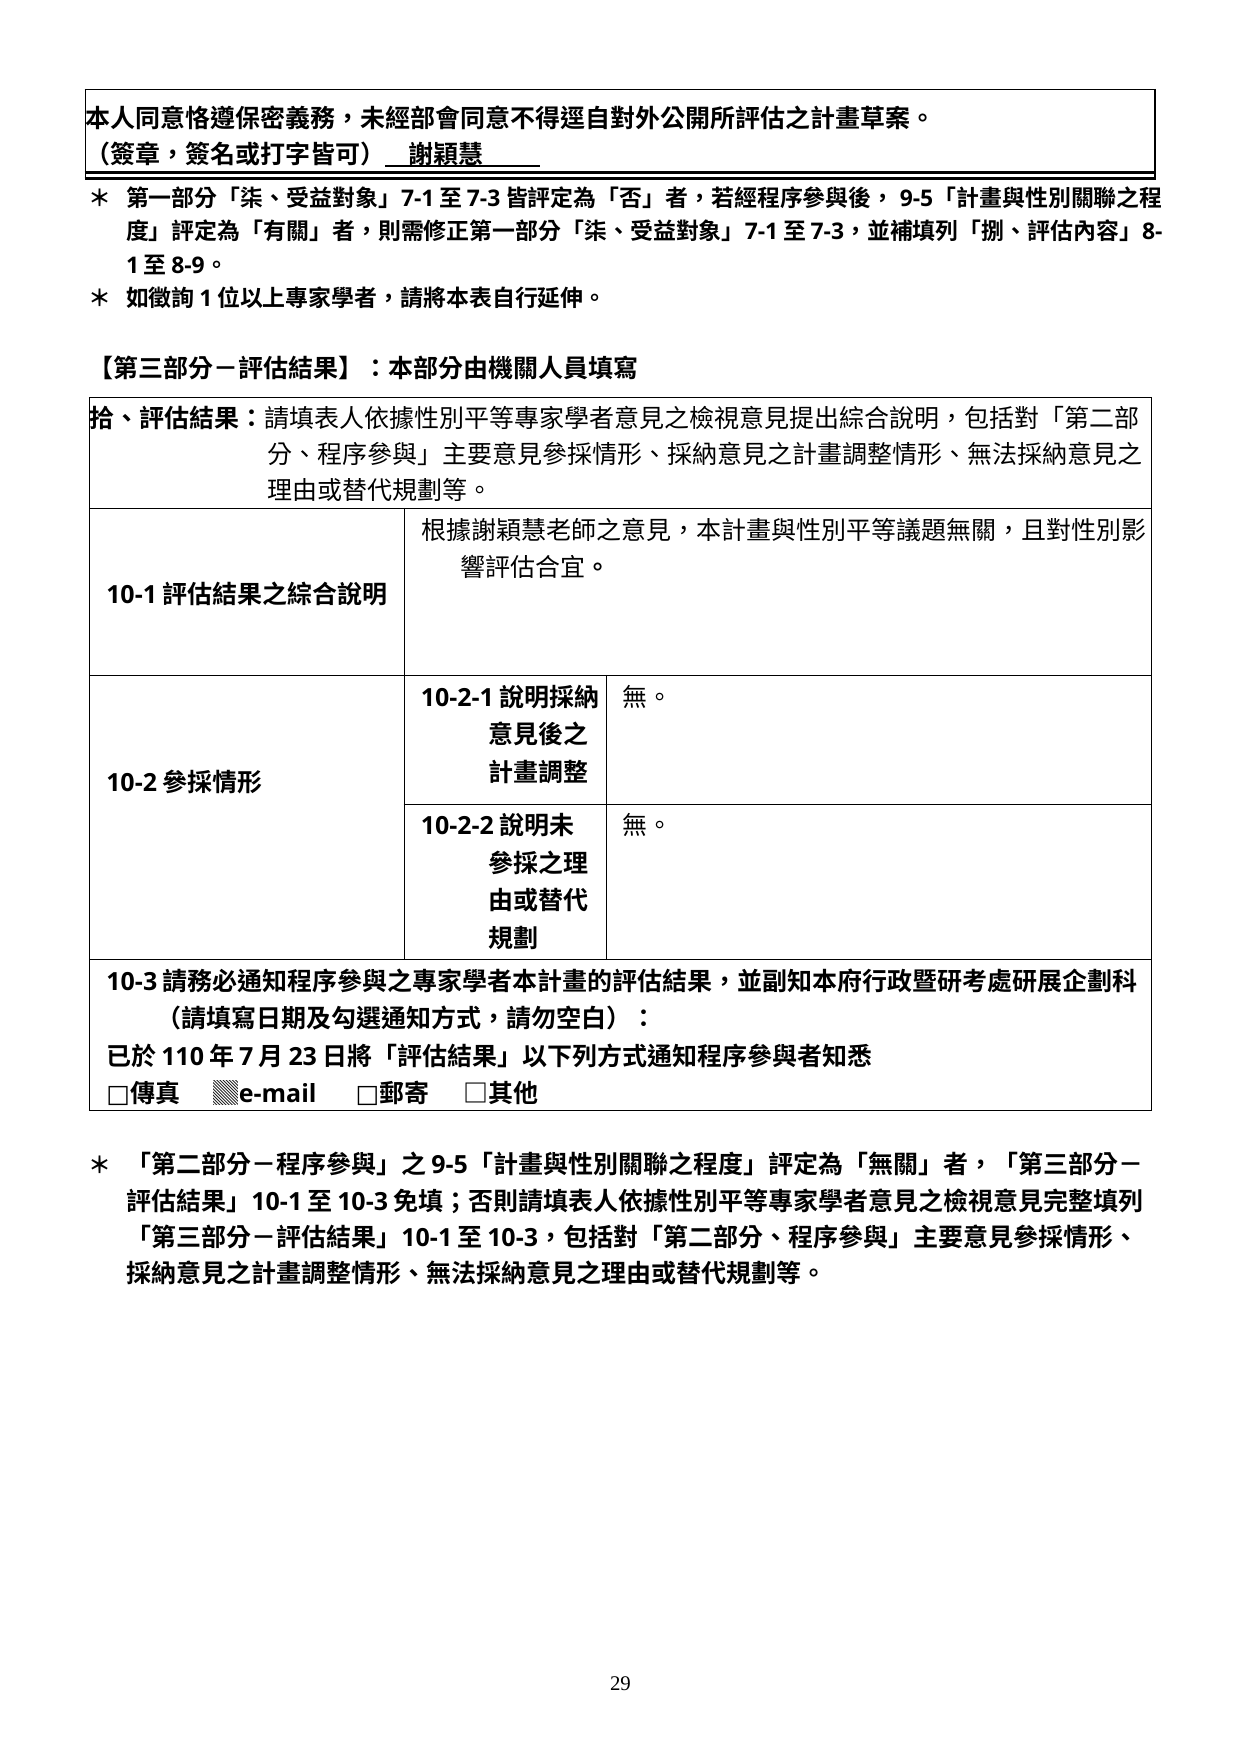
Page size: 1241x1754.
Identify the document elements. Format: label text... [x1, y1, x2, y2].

table_cell 10-2-1說明採納意見後之計畫調整 [405, 676, 606, 803]
table_cell 根據謝穎慧老師之意見，本計畫與性別平等議題無關，且對性別影響評估合宜。 [405, 509, 1151, 675]
list 如徵詢1位以上專家學者，請將本表自行延伸。 [89, 280, 1163, 313]
table_cell 本人同意恪遵保密義務，未經部會同意不得逕自對外公開所評估之計畫草案。 （簽章，簽名或打字皆可） 謝穎慧 [86, 90, 1154, 171]
table_cell 無。 [607, 676, 1151, 803]
table_header 拾、評估結果：請填表人依據性別平等專家學者意見之檢視意見提出綜合說明，包括對「第二部分、程序參與」主要意見參採情形、採納意見之計畫調整情形、無法採納意見之理由或替代規劃等。 [90, 398, 1151, 508]
table_cell 10-2-2說明未參採之理由或替代規劃 [405, 805, 606, 959]
text 【第三部分－評估結果】：本部分由機關人員填寫 [89, 347, 1152, 385]
table_cell 10-2參採情形 [90, 676, 404, 959]
table_cell 無。 [607, 805, 1151, 959]
list 第一部分「柒、受益對象」7-1至7-3皆評定為「否」者，若經程序參與後， 9-5「計畫與性別關聯之程度」評定為「有關」者，則需修正第一部分「柒、受益對象」7-1至7-3，並補填列「捌、評估內容」8-1至8-9。 [89, 180, 1163, 280]
table_cell 10-1評估結果之綜合說明 [90, 509, 404, 675]
table_cell 10-3請務必通知程序參與之專家學者本計畫的評估結果，並副知本府行政暨研考處研展企劃科（請填寫日期及勾選通知方式，請勿空白）： 已於110年7月23日將「評估結果」以下列方式通知程序參與者知悉 □傳真 ▓e-mail □郵寄 □其他 [90, 960, 1151, 1110]
list 「第二部分－程序參與」之9-5「計畫與性別關聯之程度」評定為「無關」者，「第三部分－評估結果」10-1至10-3免填；否則請填表人依據性別平等專家學者意見之檢視意見完整填列「第三部分－評估結果」10-1至10-3，包括對「第二部分、程序參與」主要意見參採情形、採納意見之計畫調整情形、無法採納意見之理由或替代規劃等。 [89, 1145, 1163, 1290]
